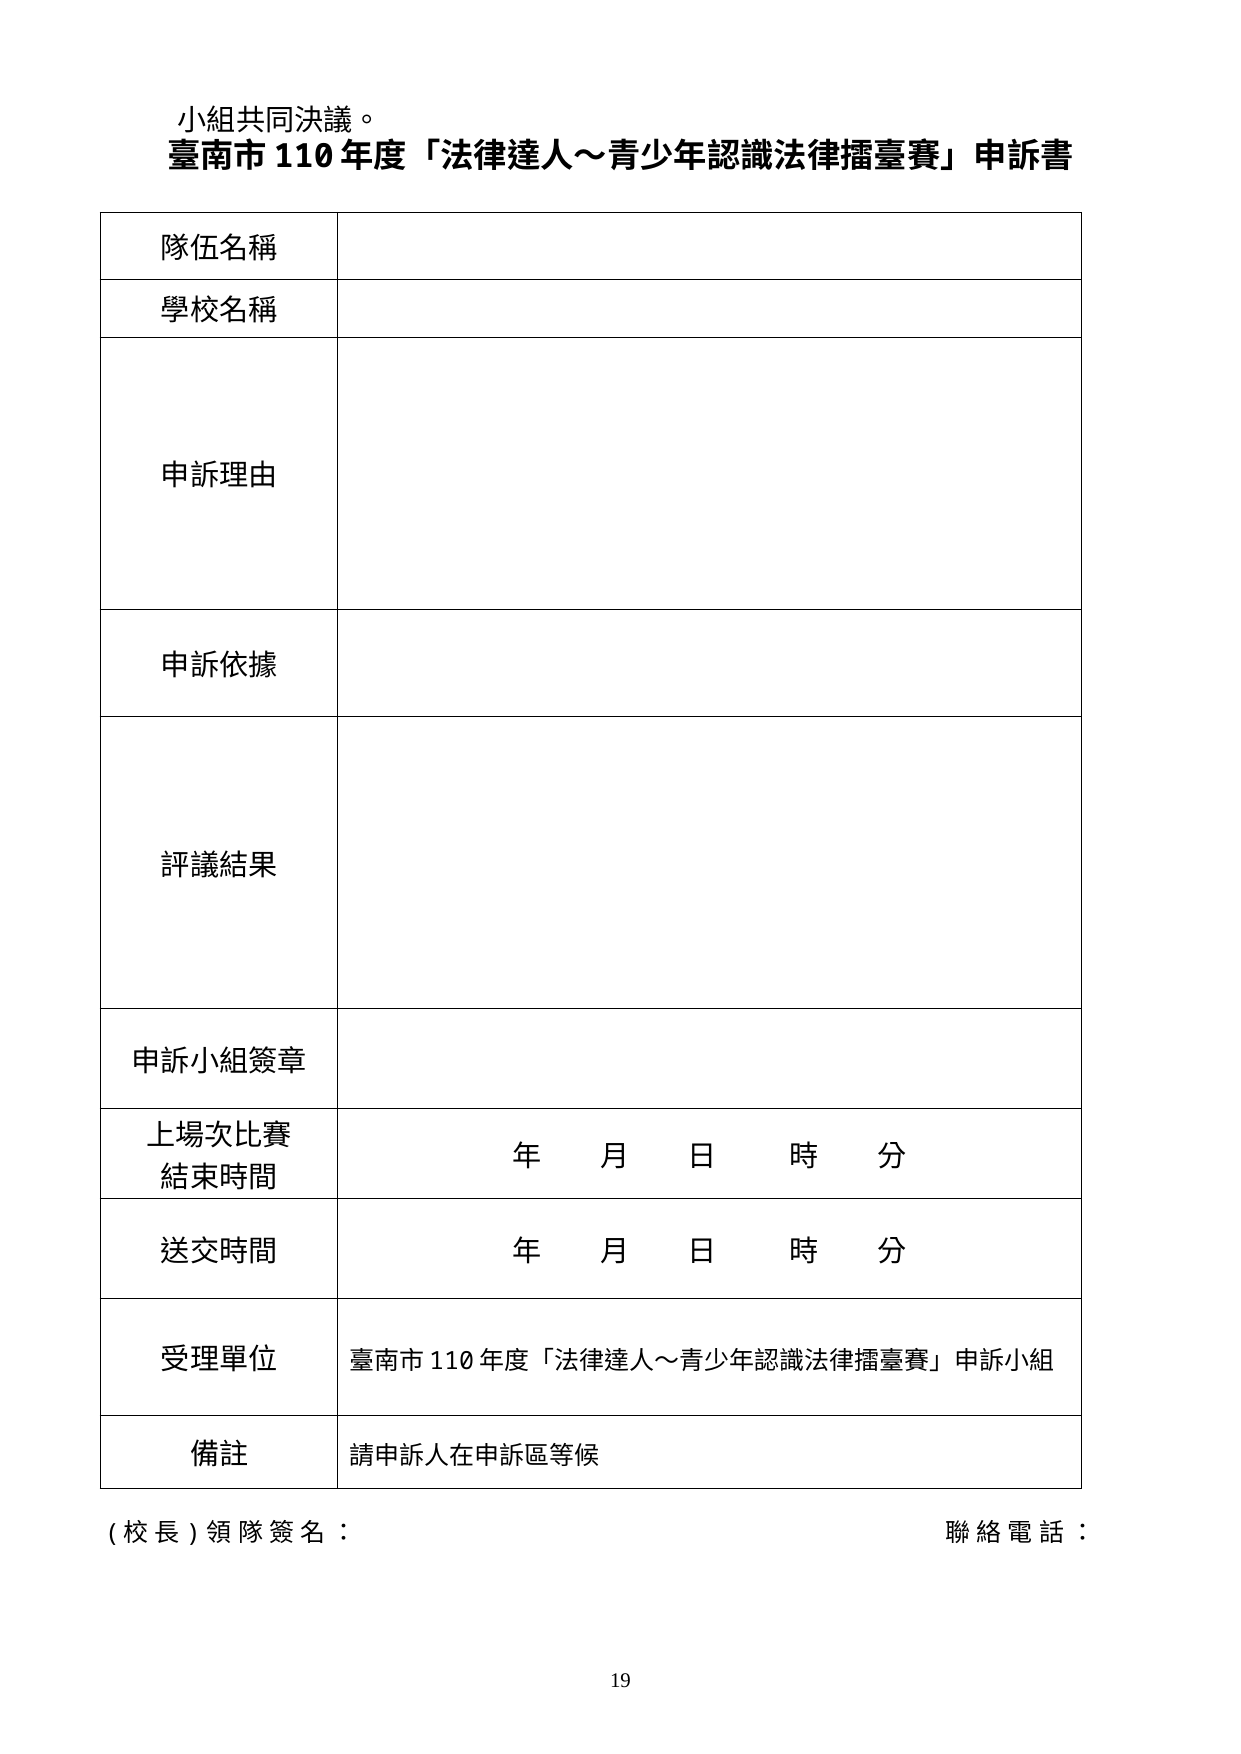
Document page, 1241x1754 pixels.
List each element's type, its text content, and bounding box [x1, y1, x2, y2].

text 小組共同決議。 [89, 97, 1151, 139]
table_cell [338, 1009, 1081, 1108]
table_cell 年 月 日 時 分 [338, 1109, 1081, 1198]
table_cell 送交時間 [101, 1199, 337, 1298]
table_cell 備註 [101, 1416, 337, 1488]
table_cell 臺南市110年度「法律達人～青少年認識法律擂臺賽」申訴小組 [338, 1299, 1081, 1415]
table_cell 學校名稱 [101, 280, 337, 337]
table_header [338, 213, 1081, 278]
text (校長)領隊簽名： 聯絡電話： [89, 1489, 1151, 1551]
table_cell 請申訴人在申訴區等候 [338, 1416, 1081, 1488]
table_cell 申訴小組簽章 [101, 1009, 337, 1108]
table_cell 年 月 日 時 分 [338, 1199, 1081, 1298]
table_cell [338, 610, 1081, 716]
table_cell [338, 338, 1081, 608]
table_header 隊伍名稱 [101, 213, 337, 278]
text 臺南市110年度「法律達人～青少年認識法律擂臺賽」申訴書 [89, 139, 1151, 174]
table_cell 上場次比賽 結束時間 [101, 1109, 337, 1198]
table_cell 申訴理由 [101, 338, 337, 608]
table_cell [338, 280, 1081, 337]
table_cell 申訴依據 [101, 610, 337, 716]
table_cell 受理單位 [101, 1299, 337, 1415]
table_cell [338, 717, 1081, 1008]
table_cell 評議結果 [101, 717, 337, 1008]
